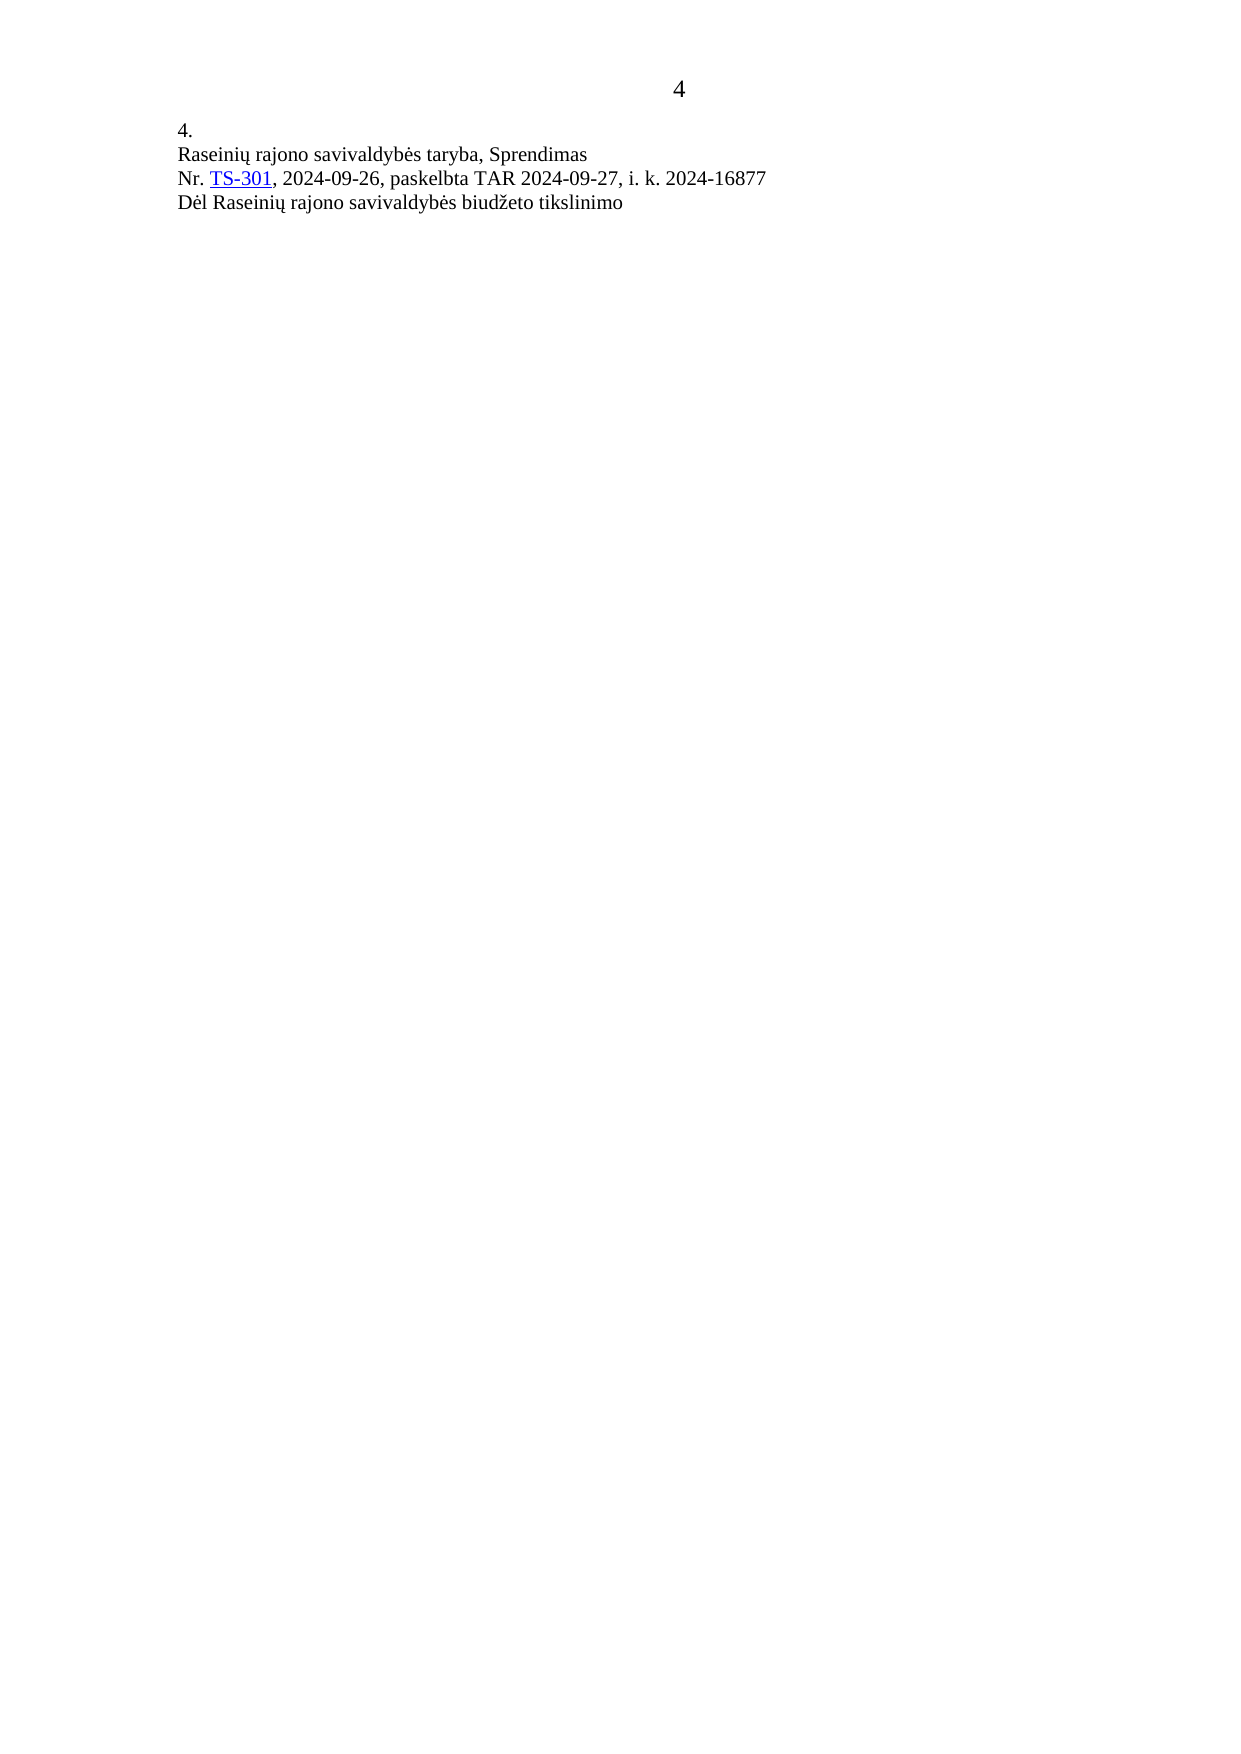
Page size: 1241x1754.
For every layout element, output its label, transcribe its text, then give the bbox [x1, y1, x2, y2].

text Raseinių rajono savivaldybės taryba, Sprendimas [177, 142, 1181, 166]
text Nr. TS-301, 2024-09-26, paskelbta TAR 2024-09-27, i. k. 2024-16877 [177, 166, 1181, 190]
text Dėl Raseinių rajono savivaldybės biudžeto tikslinimo [177, 190, 1181, 214]
text 4. [177, 118, 1181, 142]
